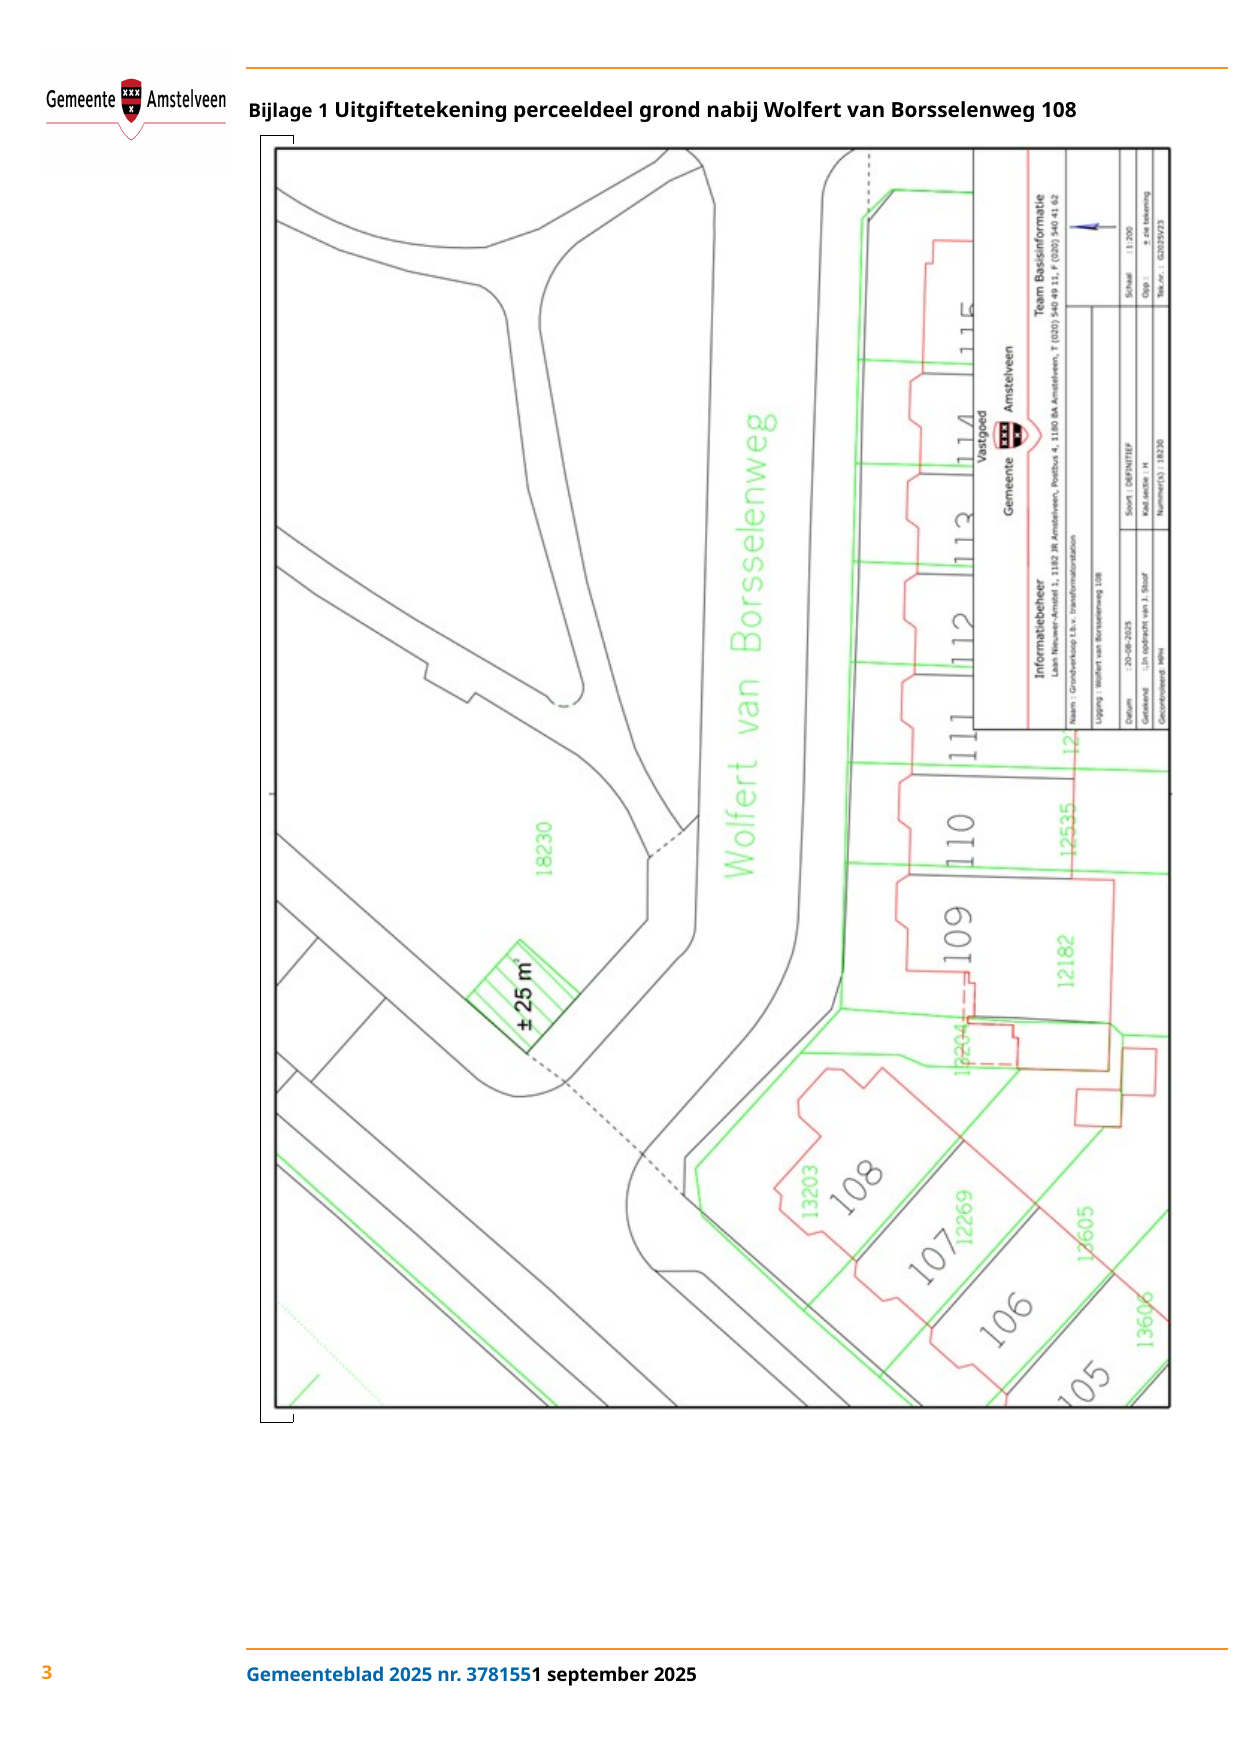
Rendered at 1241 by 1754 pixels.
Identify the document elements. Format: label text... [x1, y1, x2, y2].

picture [268, 144, 1173, 1414]
text Bijlage 1 Uitgiftetekening perceeldeel grond nabij Wolfert van Borsselenweg 108 [248, 95, 1152, 123]
picture [41, 47, 231, 172]
